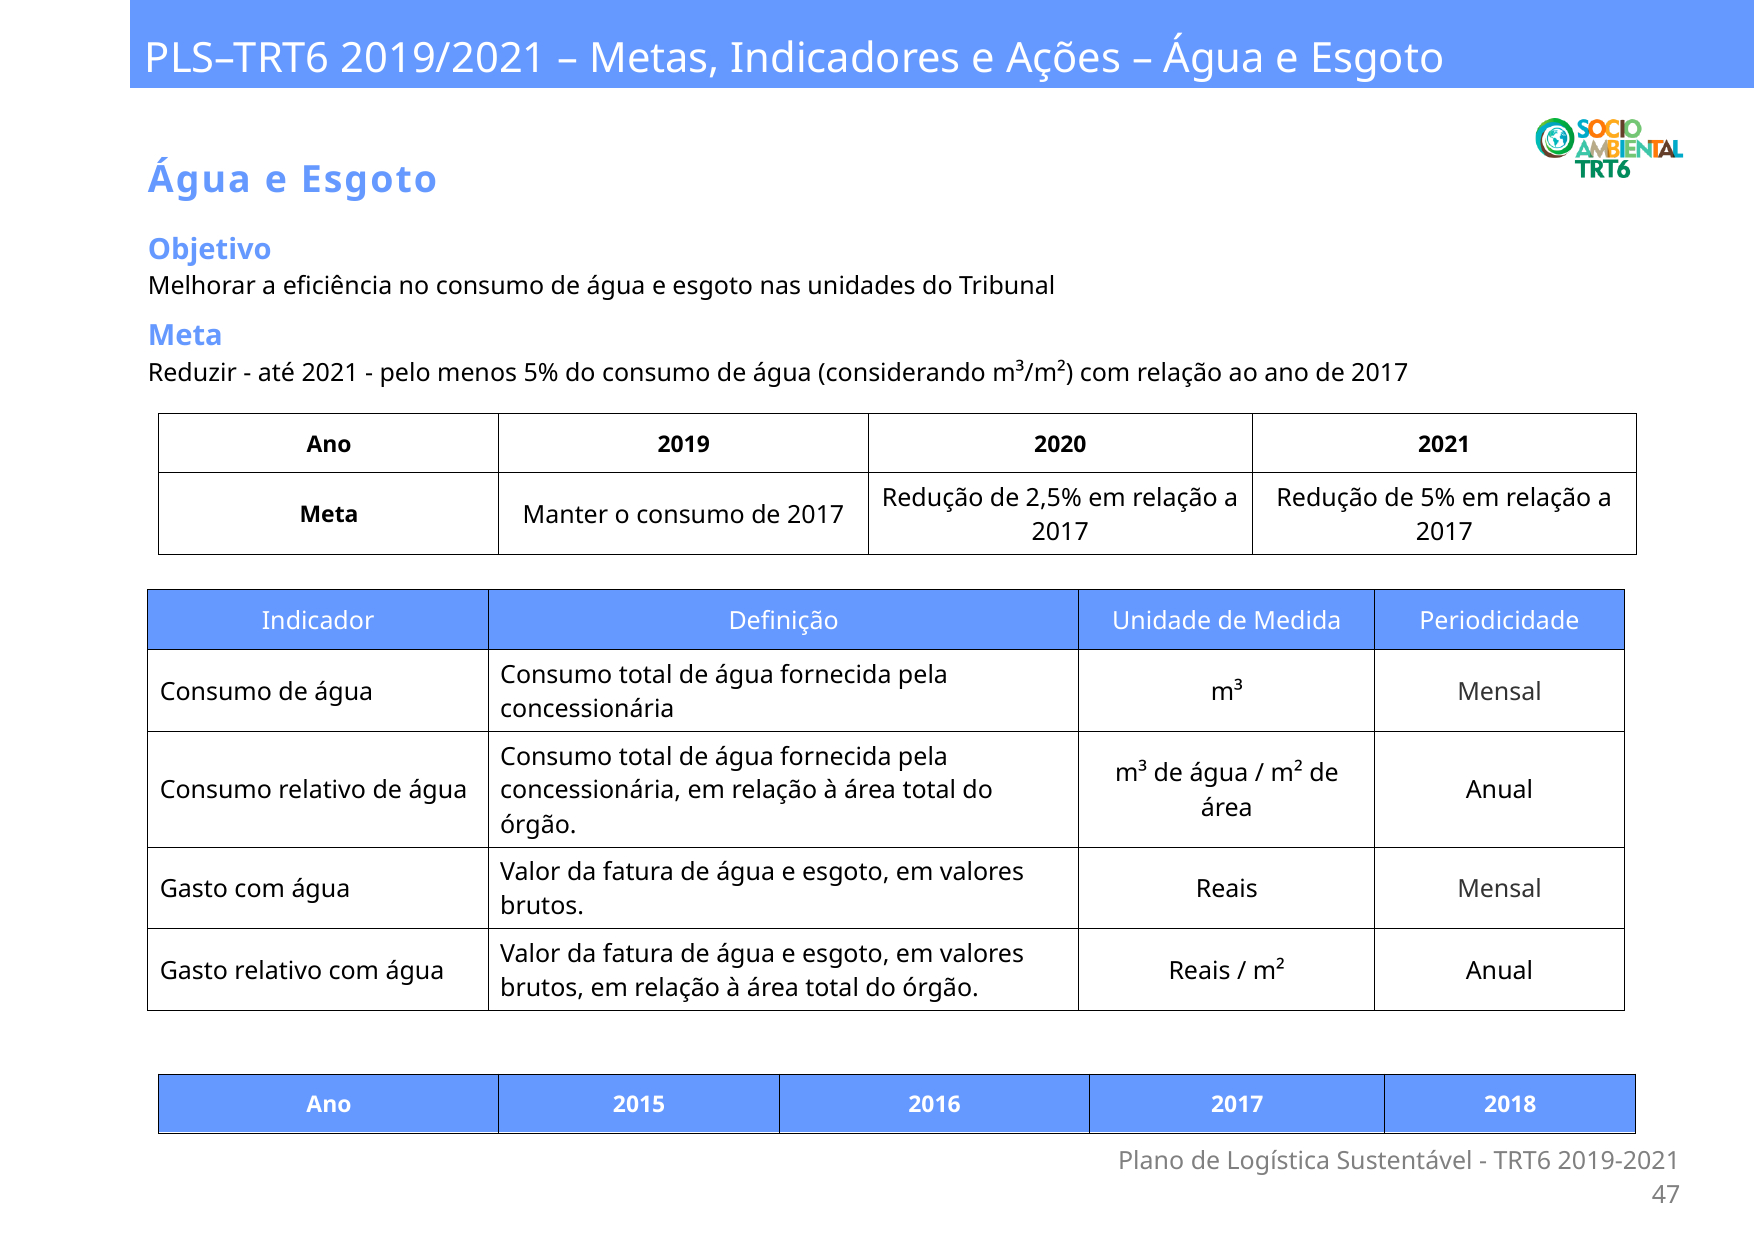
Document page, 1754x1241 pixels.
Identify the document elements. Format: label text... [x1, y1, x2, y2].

table_cell Consumo total de água fornecida pela concessionária, em relação à área total do órgão. [489, 732, 1078, 847]
text Água e Esgoto [148, 152, 1665, 203]
table_cell Anual [1375, 732, 1624, 847]
table_cell Mensal [1375, 848, 1624, 928]
table_cell Manter o consumo de 2017 [499, 473, 868, 554]
text Reduzir - até 2021 - pelo menos 5% do consumo de água (considerando m³/m²) com relação ao ano de 2017 [148, 354, 1665, 388]
table_header Periodicidade [1375, 590, 1624, 649]
table_header Ano [159, 1075, 498, 1132]
table_cell Mensal [1375, 650, 1624, 731]
table_cell Anual [1375, 929, 1624, 1010]
table_cell Consumo total de água fornecida pela concessionária [489, 650, 1078, 731]
table_header 2019 [499, 414, 868, 472]
table_cell Gasto com água [148, 848, 488, 928]
table_header Definição [489, 590, 1078, 649]
table_header 2016 [780, 1075, 1089, 1132]
table_header Unidade de Medida [1079, 590, 1374, 649]
table_header 2018 [1385, 1075, 1635, 1132]
picture [1535, 118, 1684, 178]
text Meta [148, 314, 1665, 354]
table_header 2020 [869, 414, 1252, 472]
table_header 2015 [499, 1075, 779, 1132]
table_cell Consumo relativo de água [148, 732, 488, 847]
text Melhorar a eficiência no consumo de água e esgoto nas unidades do Tribunal [148, 268, 1665, 302]
table_cell Redução de 2,5% em relação a 2017 [869, 473, 1252, 554]
table_cell Meta [159, 473, 498, 554]
table_cell Reais / m² [1079, 929, 1374, 1010]
table_cell Redução de 5% em relação a 2017 [1253, 473, 1636, 554]
table_cell m³ de água / m² de área [1079, 732, 1374, 847]
table_cell Gasto relativo com água [148, 929, 488, 1010]
table_header 2021 [1253, 414, 1636, 472]
table_cell Consumo de água [148, 650, 488, 731]
table_header 2017 [1090, 1075, 1384, 1132]
table_cell Valor da fatura de água e esgoto, em valores brutos, em relação à área total do órgão. [489, 929, 1078, 1010]
table_cell Reais [1079, 848, 1374, 928]
text Objetivo [148, 228, 1665, 268]
table_header Indicador [148, 590, 488, 649]
table_cell m³ [1079, 650, 1374, 731]
table_cell Valor da fatura de água e esgoto, em valores brutos. [489, 848, 1078, 928]
table_header Ano [159, 414, 498, 472]
